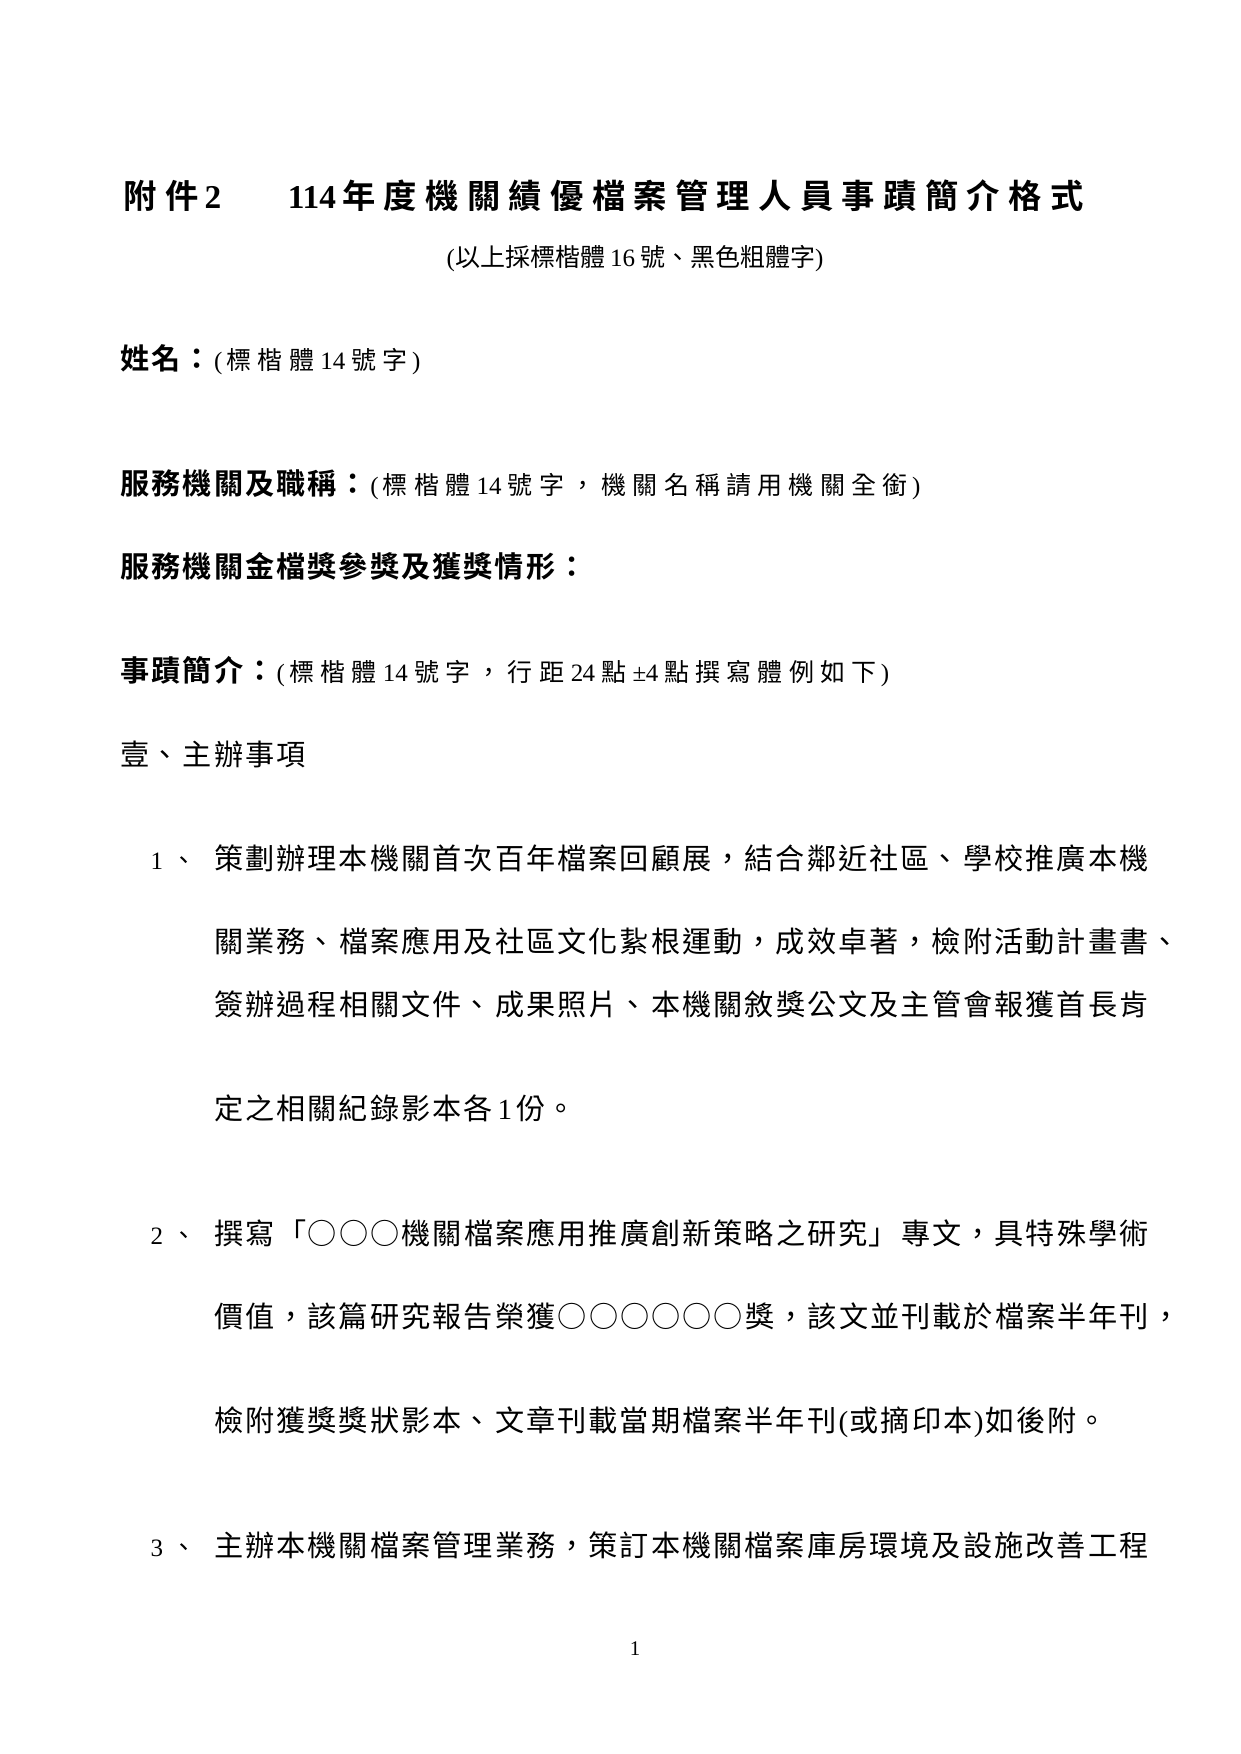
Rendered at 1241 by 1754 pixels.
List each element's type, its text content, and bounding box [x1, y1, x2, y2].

list 主辦本機關檔案管理業務，策訂本機關檔案庫房環境及設施改善工程 [148, 1461, 1150, 1586]
text 姓名：(標楷體14號字) [119, 273, 1150, 398]
text 事蹟簡介：(標楷體14號字，行距24點±4點撰寫體例如下) [119, 586, 1150, 711]
text 壹、主辦事項 [119, 711, 1150, 773]
text 服務機關金檔獎參獎及獲獎情形： [119, 523, 1150, 586]
text 服務機關及職稱：(標楷體14號字，機關名稱請用機關全銜) [119, 398, 1150, 523]
list 撰寫「○○○機關檔案應用推廣創新策略之研究」專文，具特殊學術價值，該篇研究報告榮獲○○○○○○獎，該文並刊載於檔案半年刊，檢附獲獎獎狀影本、文章刊載當期檔案半年刊(或摘印本)如後附。 [148, 1148, 1150, 1461]
list 策劃辦理本機關首次百年檔案回顧展，結合鄰近社區、學校推廣本機關業務、檔案應用及社區文化紥根運動，成效卓著，檢附活動計畫書、簽辦過程相關文件、成果照片、本機關敘獎公文及主管會報獲首長肯定之相關紀錄影本各1份。 [148, 773, 1150, 1148]
text 附件2 114年度機關績優檔案管理人員事蹟簡介格式 [119, 112, 1150, 237]
text (以上採標楷體16號、黑色粗體字) [119, 237, 1150, 273]
